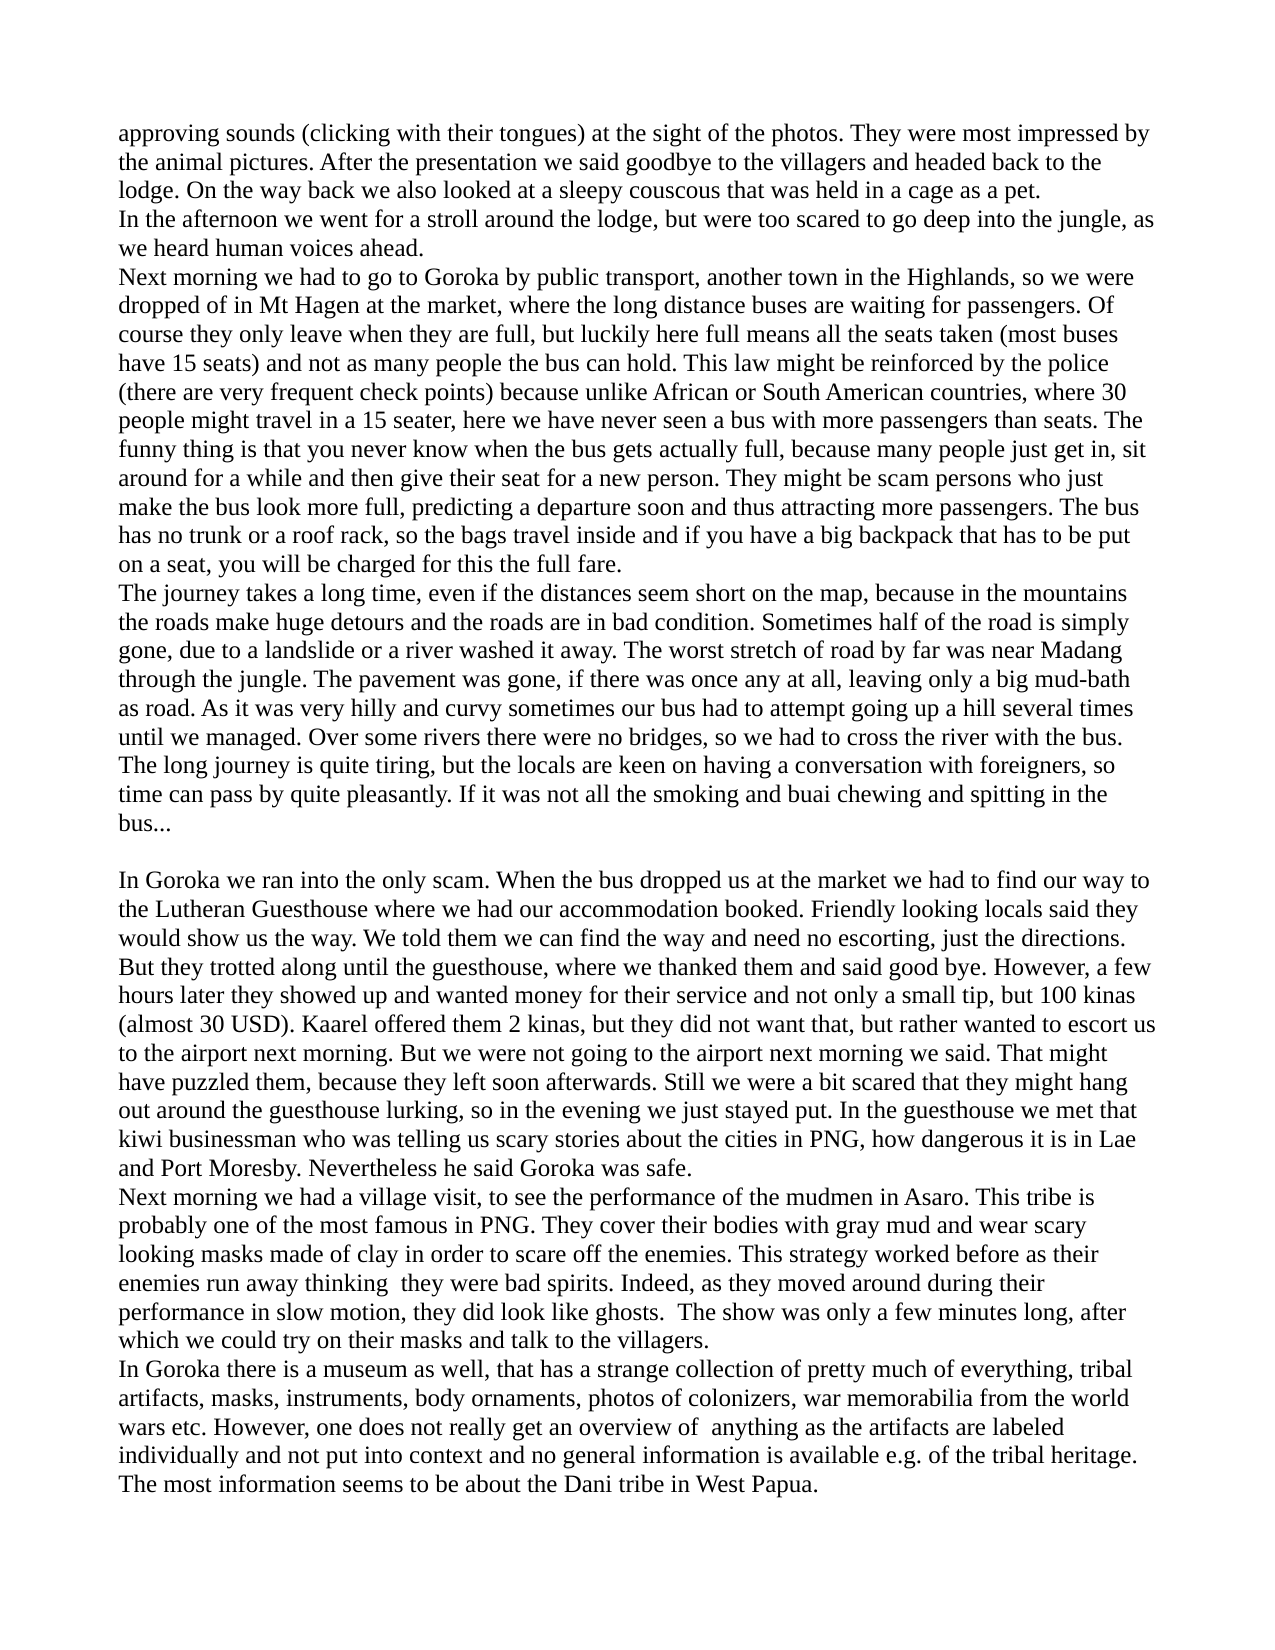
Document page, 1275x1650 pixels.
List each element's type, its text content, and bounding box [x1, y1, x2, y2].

text Next morning we had a village visit, to see the performance of the mudmen in Asaro. This tribe is probably one of the most famous in PNG. They cover their bodies with gray mud and wear scary looking masks made of clay in order to scare off the enemies. This strategy worked before as their enemies run away thinking they were bad spirits. Indeed, as they moved around during their performance in slow motion, they did look like ghosts. The show was only a few minutes long, after which we could try on their masks and talk to the villagers. [118, 1182, 1157, 1354]
text In Goroka there is a museum as well, that has a strange collection of pretty much of everything, tribal artifacts, masks, instruments, body ornaments, photos of colonizers, war memorabilia from the world wars etc. However, one does not really get an overview of anything as the artifacts are labeled individually and not put into context and no general information is available e.g. of the tribal heritage. The most information seems to be about the Dani tribe in West Papua. [118, 1354, 1157, 1498]
text approving sounds (clicking with their tongues) at the sight of the photos. They were most impressed by the animal pictures. After the presentation we said goodbye to the villagers and headed back to the lodge. On the way back we also looked at a sleepy couscous that was held in a cage as a pet. [118, 118, 1157, 204]
text The journey takes a long time, even if the distances seem short on the map, because in the mountains the roads make huge detours and the roads are in bad condition. Sometimes half of the road is simply gone, due to a landslide or a river washed it away. The worst stretch of road by far was near Madang through the jungle. The pavement was gone, if there was once any at all, leaving only a big mud-bath as road. As it was very hilly and curvy sometimes our bus had to attempt going up a hill several times until we managed. Over some rivers there were no bridges, so we had to cross the river with the bus. The long journey is quite tiring, but the locals are keen on having a conversation with foreigners, so time can pass by quite pleasantly. If it was not all the smoking and buai chewing and spitting in the bus... [118, 578, 1157, 837]
text In the afternoon we went for a stroll around the lodge, but were too scared to go deep into the jungle, as we heard human voices ahead. [118, 204, 1157, 262]
text In Goroka we ran into the only scam. When the bus dropped us at the market we had to find our way to the Lutheran Guesthouse where we had our accommodation booked. Friendly looking locals said they would show us the way. We told them we can find the way and need no escorting, just the directions. But they trotted along until the guesthouse, where we thanked them and said good bye. However, a few hours later they showed up and wanted money for their service and not only a small tip, but 100 kinas (almost 30 USD). Kaarel offered them 2 kinas, but they did not want that, but rather wanted to escort us to the airport next morning. But we were not going to the airport next morning we said. That might have puzzled them, because they left soon afterwards. Still we were a bit scared that they might hang out around the guesthouse lurking, so in the evening we just stayed put. In the guesthouse we met that kiwi businessman who was telling us scary stories about the cities in PNG, how dangerous it is in Lae and Port Moresby. Nevertheless he said Goroka was safe. [118, 866, 1157, 1182]
text Next morning we had to go to Goroka by public transport, another town in the Highlands, so we were dropped of in Mt Hagen at the market, where the long distance buses are waiting for passengers. Of course they only leave when they are full, but luckily here full means all the seats taken (most buses have 15 seats) and not as many people the bus can hold. This law might be reinforced by the police (there are very frequent check points) because unlike African or South American countries, where 30 people might travel in a 15 seater, here we have never seen a bus with more passengers than seats. The funny thing is that you never know when the bus gets actually full, because many people just get in, sit around for a while and then give their seat for a new person. They might be scam persons who just make the bus look more full, predicting a departure soon and thus attracting more passengers. The bus has no trunk or a roof rack, so the bags travel inside and if you have a big backpack that has to be put on a seat, you will be charged for this the full fare. [118, 262, 1157, 578]
